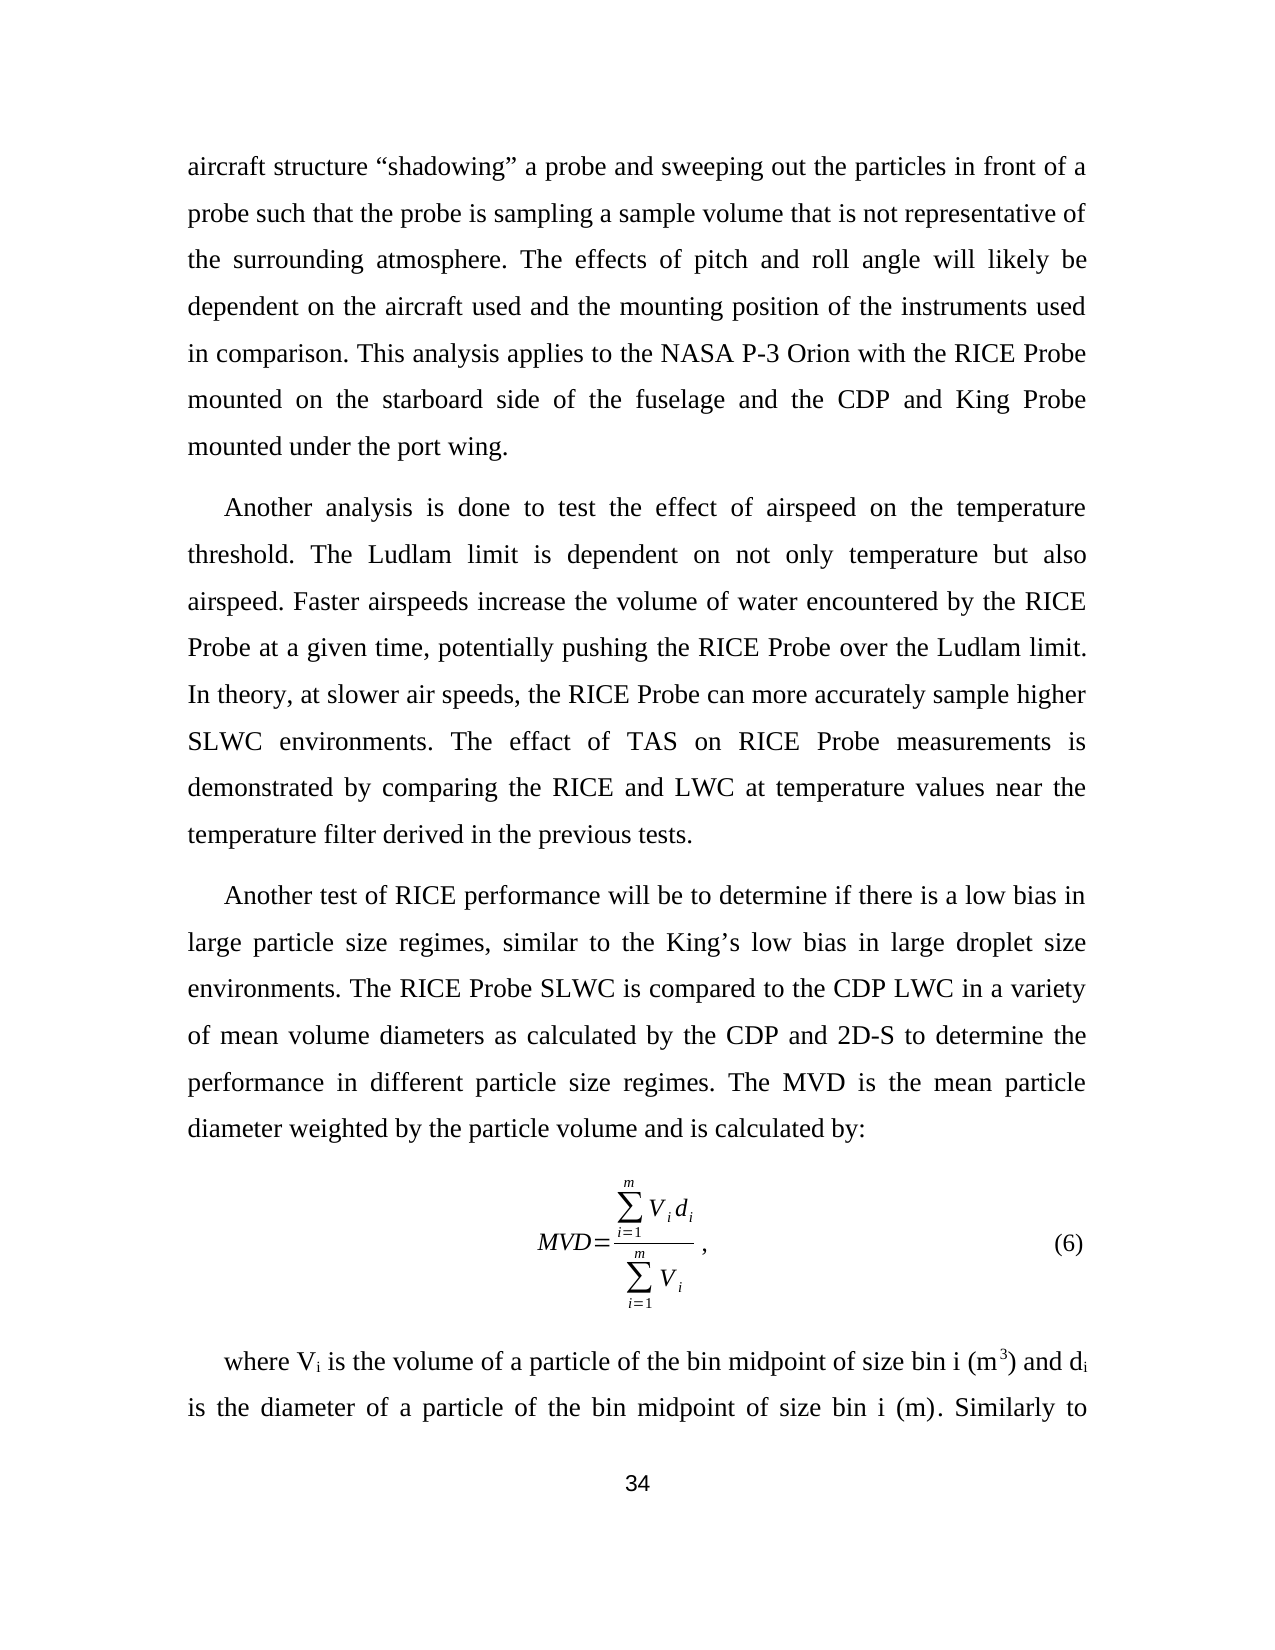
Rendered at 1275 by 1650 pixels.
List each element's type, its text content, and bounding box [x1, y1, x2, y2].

text Another analysis is done to test the effect of airspeed on the temperature threshold. The Ludlam limit is dependent on not only temperature but also airspeed. Faster airspeeds increase the volume of water encountered by the RICE Probe at a given time, potentially pushing the RICE Probe over the Ludlam limit. In theory, at slower air speeds, the RICE Probe can more accurately sample higher SLWC environments. The effact of TAS on RICE Probe measurements is demonstrated by comparing the RICE and LWC at temperature values near the temperature filter derived in the previous tests. [187, 491, 1087, 849]
text where Vi is the volume of a particle of the bin midpoint of size bin i (m3) and di is the diameter of a particle of the bin midpoint of size bin i (m). Similarly to [187, 1345, 1087, 1422]
text aircraft structure “shadowing” a probe and sweeping out the particles in front of a probe such that the probe is sampling a sample volume that is not representative of the surrounding atmosphere. The effects of pitch and roll angle will likely be dependent on the aircraft used and the mounting position of the instruments used in comparison. This analysis applies to the NASA P-3 Orion with the RICE Probe mounted on the starboard side of the fuselage and the CDP and King Probe mounted under the port wing. [187, 150, 1087, 461]
text Another test of RICE performance will be to determine if there is a low bias in large particle size regimes, similar to the King’s low bias in large droplet size environments. The RICE Probe SLWC is compared to the CDP LWC in a variety of mean volume diameters as calculated by the CDP and 2D-S to determine the performance in different particle size regimes. The MVD is the mean particle diameter weighted by the particle volume and is calculated by: [187, 879, 1087, 1144]
table_header (6) [1050, 1174, 1087, 1327]
table_header , [188, 1174, 1050, 1327]
